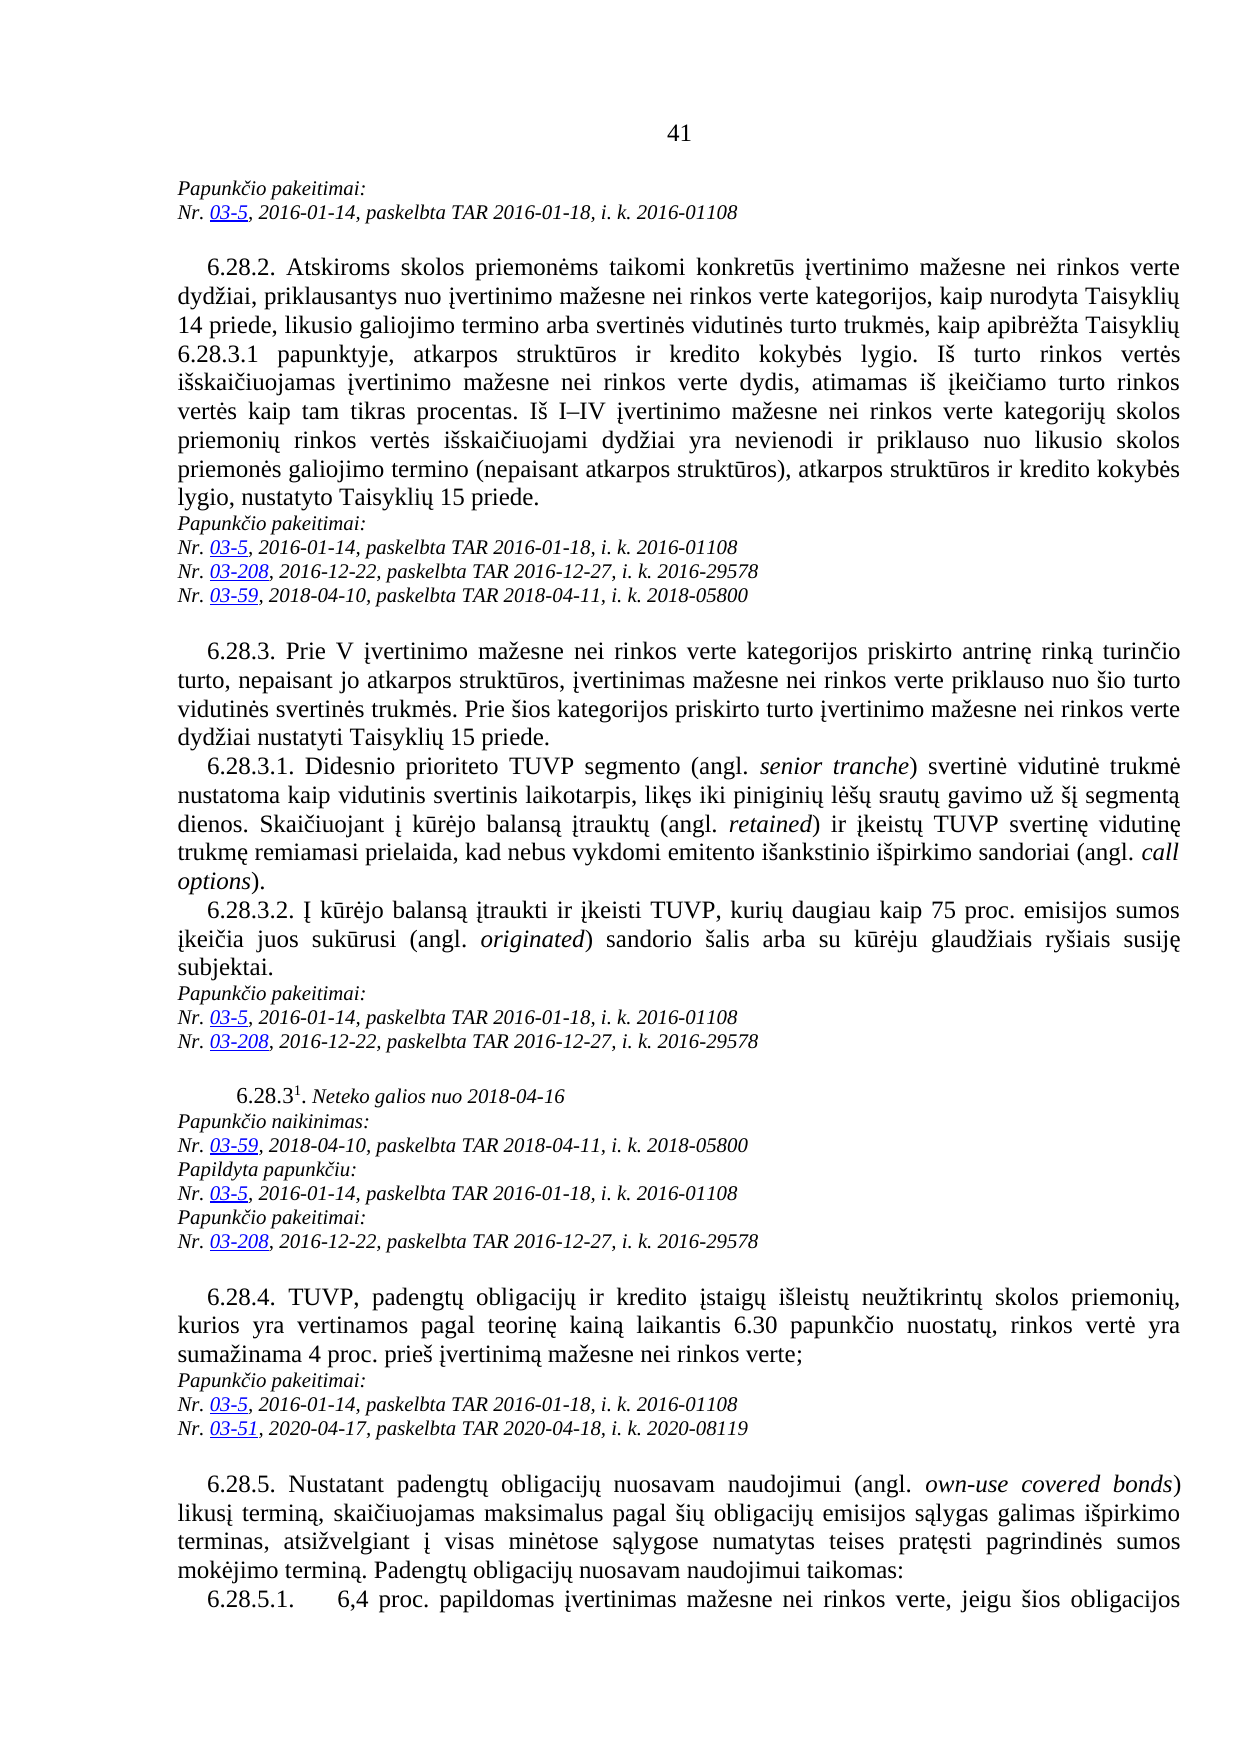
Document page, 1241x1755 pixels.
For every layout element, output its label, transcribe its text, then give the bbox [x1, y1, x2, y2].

text Nr. 03-208, 2016-12-22, paskelbta TAR 2016-12-27, i. k. 2016-29578 [177, 1229, 1181, 1253]
text Nr. 03-208, 2016-12-22, paskelbta TAR 2016-12-27, i. k. 2016-29578 [177, 559, 1181, 583]
text 6.28.5.1. 6,4 proc. papildomas įvertinimas mažesne nei rinkos verte, jeigu šios obligacijos [177, 1584, 1181, 1613]
text Papunkčio pakeitimai: [177, 511, 1181, 535]
text Nr. 03-5, 2016-01-14, paskelbta TAR 2016-01-18, i. k. 2016-01108 [177, 1181, 1181, 1205]
text 6.28.2. Atskiroms skolos priemonėms taikomi konkretūs įvertinimo mažesne nei rinkos verte dydžiai, priklausantys nuo įvertinimo mažesne nei rinkos verte kategorijos, kaip nurodyta Taisyklių 14 priede, likusio galiojimo termino arba svertinės vidutinės turto trukmės, kaip apibrėžta Taisyklių 6.28.3.1 papunktyje, atkarpos struktūros ir kredito kokybės lygio. Iš turto rinkos vertės išskaičiuojamas įvertinimo mažesne nei rinkos verte dydis, atimamas iš įkeičiamo turto rinkos vertės kaip tam tikras procentas. Iš I–IV įvertinimo mažesne nei rinkos verte kategorijų skolos priemonių rinkos vertės išskaičiuojami dydžiai yra nevienodi ir priklauso nuo likusio skolos priemonės galiojimo termino (nepaisant atkarpos struktūros), atkarpos struktūros ir kredito kokybės lygio, nustatyto Taisyklių 15 priede. [177, 252, 1181, 511]
text Nr. 03-5, 2016-01-14, paskelbta TAR 2016-01-18, i. k. 2016-01108 [177, 1005, 1181, 1029]
text 6.28.4. TUVP, padengtų obligacijų ir kredito įstaigų išleistų neužtikrintų skolos priemonių, kurios yra vertinamos pagal teorinę kainą laikantis 6.30 papunkčio nuostatų, rinkos vertė yra sumažinama 4 proc. prieš įvertinimą mažesne nei rinkos verte; [177, 1282, 1181, 1368]
text Papunkčio pakeitimai: [177, 176, 1181, 200]
text 6.28.3.2. Į kūrėjo balansą įtraukti ir įkeisti TUVP, kurių daugiau kaip 75 proc. emisijos sumos įkeičia juos sukūrusi (angl. originated) sandorio šalis arba su kūrėju glaudžiais ryšiais susiję subjektai. [177, 895, 1181, 981]
text Papunkčio pakeitimai: [177, 1205, 1181, 1229]
text Papunkčio pakeitimai: [177, 1368, 1181, 1392]
text Nr. 03-51, 2020-04-17, paskelbta TAR 2020-04-18, i. k. 2020-08119 [177, 1416, 1181, 1440]
text 6.28.3. Prie V įvertinimo mažesne nei rinkos verte kategorijos priskirto antrinę rinką turinčio turto, nepaisant jo atkarpos struktūros, įvertinimas mažesne nei rinkos verte priklauso nuo šio turto vidutinės svertinės trukmės. Prie šios kategorijos priskirto turto įvertinimo mažesne nei rinkos verte dydžiai nustatyti Taisyklių 15 priede. [177, 636, 1181, 751]
text Nr. 03-59, 2018-04-10, paskelbta TAR 2018-04-11, i. k. 2018-05800 [177, 1133, 1181, 1157]
text Papunkčio pakeitimai: [177, 981, 1181, 1005]
text Nr. 03-5, 2016-01-14, paskelbta TAR 2016-01-18, i. k. 2016-01108 [177, 200, 1181, 224]
text Nr. 03-5, 2016-01-14, paskelbta TAR 2016-01-18, i. k. 2016-01108 [177, 535, 1181, 559]
text Papildyta papunkčiu: [177, 1157, 1181, 1181]
text Nr. 03-5, 2016-01-14, paskelbta TAR 2016-01-18, i. k. 2016-01108 [177, 1392, 1181, 1416]
text 6.28.31. Neteko galios nuo 2018-04-16 [177, 1082, 1181, 1108]
text Nr. 03-59, 2018-04-10, paskelbta TAR 2018-04-11, i. k. 2018-05800 [177, 583, 1181, 607]
text Nr. 03-208, 2016-12-22, paskelbta TAR 2016-12-27, i. k. 2016-29578 [177, 1029, 1181, 1053]
text 6.28.5. Nustatant padengtų obligacijų nuosavam naudojimui (angl. own-use covered bonds) likusį terminą, skaičiuojamas maksimalus pagal šių obligacijų emisijos sąlygas galimas išpirkimo terminas, atsižvelgiant į visas minėtose sąlygose numatytas teises pratęsti pagrindinės sumos mokėjimo terminą. Padengtų obligacijų nuosavam naudojimui taikomas: [177, 1469, 1181, 1584]
text 6.28.3.1. Didesnio prioriteto TUVP segmento (angl. senior tranche) svertinė vidutinė trukmė nustatoma kaip vidutinis svertinis laikotarpis, likęs iki piniginių lėšų srautų gavimo už šį segmentą dienos. Skaičiuojant į kūrėjo balansą įtrauktų (angl. retained) ir įkeistų TUVP svertinę vidutinę trukmę remiamasi prielaida, kad nebus vykdomi emitento išankstinio išpirkimo sandoriai (angl. call options). [177, 751, 1181, 895]
text Papunkčio naikinimas: [177, 1108, 1181, 1133]
